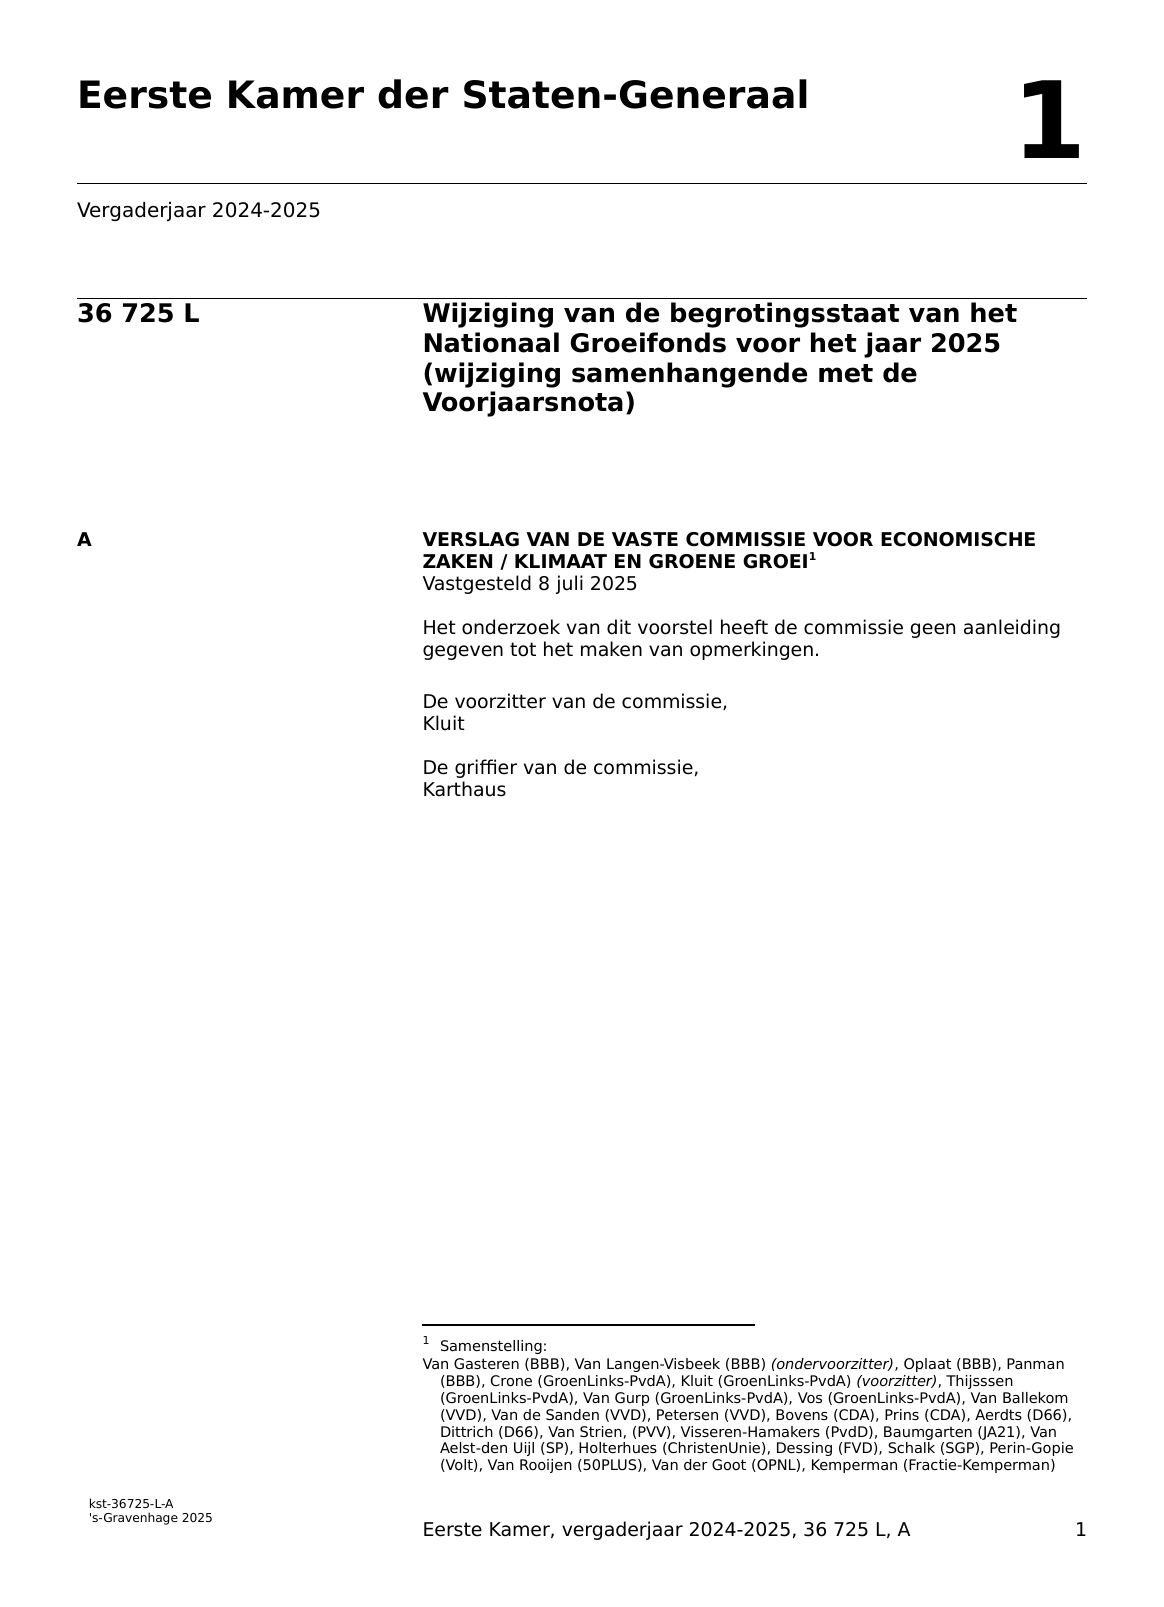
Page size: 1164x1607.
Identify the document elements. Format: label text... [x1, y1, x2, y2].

table_header Eerste Kamer der Staten-Generaal [77, 59, 886, 183]
text Het onderzoek van dit voorstel heeft de commissie geen aanleiding gegeven tot het maken van opmerkingen. [422, 617, 1087, 661]
text De voorzitter van de commissie, Kluit [422, 691, 1087, 735]
text Samenstelling: [422, 1334, 1087, 1356]
subtitle A VERSLAG VAN DE VASTE COMMISSIE VOOR ECONOMISCHE ZAKEN / KLIMAAT EN GROENE GROEI [77, 529, 1087, 573]
text De griffier van de commissie, Karthaus [422, 757, 1087, 801]
text Van Gasteren (BBB), Van Langen-Visbeek (BBB) (ondervoorzitter), Oplaat (BBB), Panman (BBB), Crone (GroenLinks-PvdA), Kluit (GroenLinks-PvdA) (voorzitter), Thijsssen (GroenLinks-PvdA), Van Gurp (GroenLinks-PvdA), Vos (GroenLinks-PvdA), Van Ballekom (VVD), Van de Sanden (VVD), Petersen (VVD), Bovens (CDA), Prins (CDA), Aerdts (D66), Dittrich (D66), Van Strien, (PVV), Visseren-Hamakers (PvdD), Baumgarten (JA21), Van Aelst-den Uijl (SP), Holterhues (ChristenUnie), Dessing (FVD), Schalk (SGP), Perin-Gopie (Volt), Van Rooijen (50PLUS), Van der Goot (OPNL), Kemperman (Fractie-Kemperman) [422, 1356, 1087, 1474]
text 's-Gravenhage 2025 [88, 1511, 323, 1525]
table_cell Vergaderjaar 2024-2025 [77, 184, 1087, 298]
table_header 1 [886, 59, 1087, 183]
text kst-36725-L-A [88, 1497, 323, 1511]
text Vastgesteld 8 juli 2025 [422, 573, 1087, 595]
subtitle 36 725 L Wijziging van de begrotingsstaat van het Nationaal Groeifonds voor het jaar 2025 (wijziging samenhangende met de Voorjaarsnota) [77, 299, 1087, 418]
